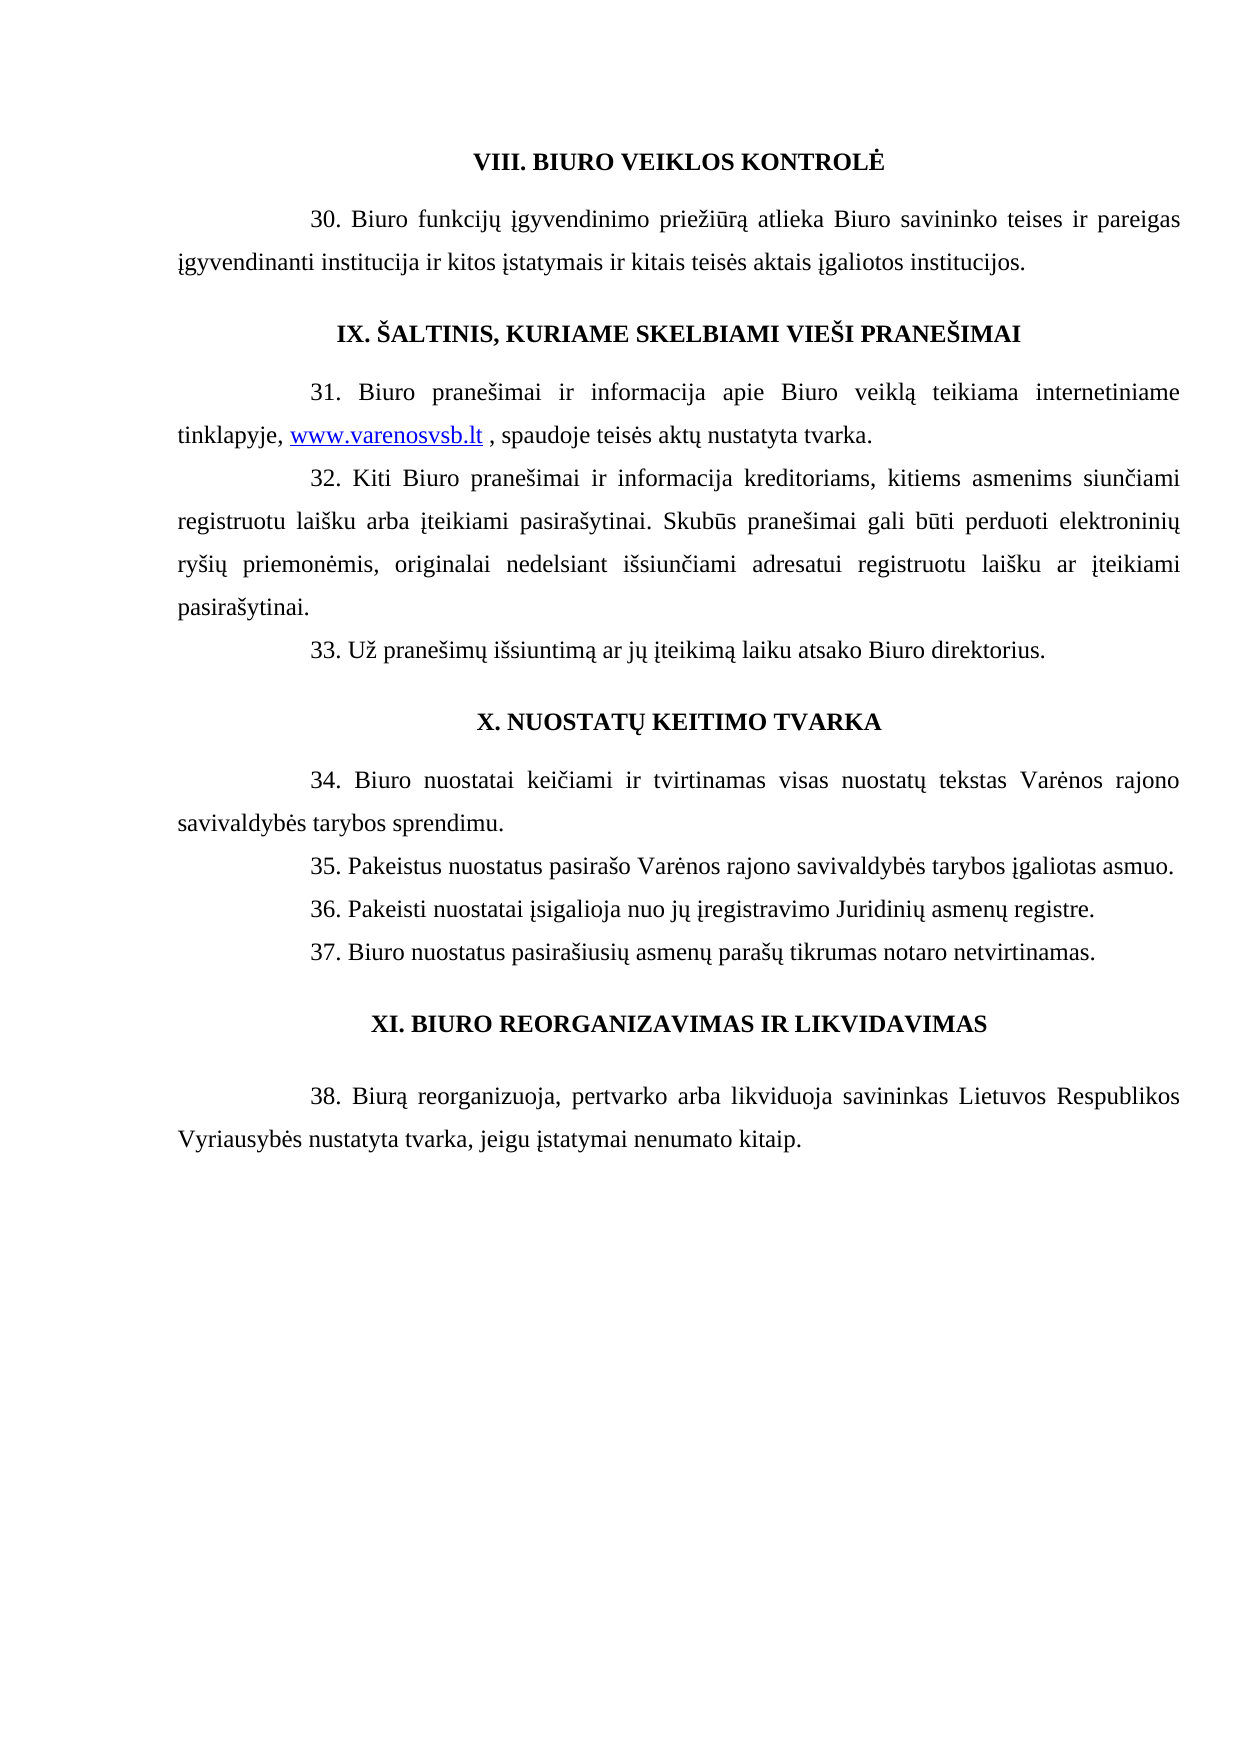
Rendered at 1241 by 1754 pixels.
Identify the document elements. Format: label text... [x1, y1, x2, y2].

text 32. Kiti Biuro pranešimai ir informacija kreditoriams, kitiems asmenims siunčiami registruotu laišku arba įteikiami pasirašytinai. Skubūs pranešimai gali būti perduoti elektroninių ryšių priemonėmis, originalai nedelsiant išsiunčiami adresatui registruotu laišku ar įteikiami pasirašytinai. [177, 463, 1181, 621]
text 34. Biuro nuostatai keičiami ir tvirtinamas visas nuostatų tekstas Varėnos rajono savivaldybės tarybos sprendimu. [177, 765, 1181, 837]
text 33. Už pranešimų išsiuntimą ar jų įteikimą laiku atsako Biuro direktorius. [177, 636, 1181, 664]
text IX. ŠALTINIS, KURIAME SKELBIAMI VIEŠI PRANEŠIMAI [177, 319, 1181, 348]
text VIII. BIURO VEIKLOS KONTROLĖ [177, 147, 1181, 176]
text 30. Biuro funkcijų įgyvendinimo priežiūrą atlieka Biuro savininko teises ir pareigas įgyvendinanti institucija ir kitos įstatymais ir kitais teisės aktais įgaliotos institucijos. [177, 204, 1181, 276]
text 31. Biuro pranešimai ir informacija apie Biuro veiklą teikiama internetiniame tinklapyje, www.varenosvsb.lt , spaudoje teisės aktų nustatyta tvarka. [177, 377, 1181, 449]
text X. NUOSTATŲ KEITIMO TVARKA [177, 707, 1181, 736]
text 36. Pakeisti nuostatai įsigalioja nuo jų įregistravimo Juridinių asmenų registre. [177, 894, 1181, 923]
text 38. Biurą reorganizuoja, pertvarko arba likviduoja savininkas Lietuvos Respublikos Vyriausybės nustatyta tvarka, jeigu įstatymai nenumato kitaip. [177, 1081, 1181, 1153]
text 35. Pakeistus nuostatus pasirašo Varėnos rajono savivaldybės tarybos įgaliotas asmuo. [177, 851, 1181, 880]
text 37. Biuro nuostatus pasirašiusių asmenų parašų tikrumas notaro netvirtinamas. [177, 937, 1181, 966]
text XI. BIURO REORGANIZAVIMAS IR LIKVIDAVIMAS [177, 1009, 1181, 1038]
